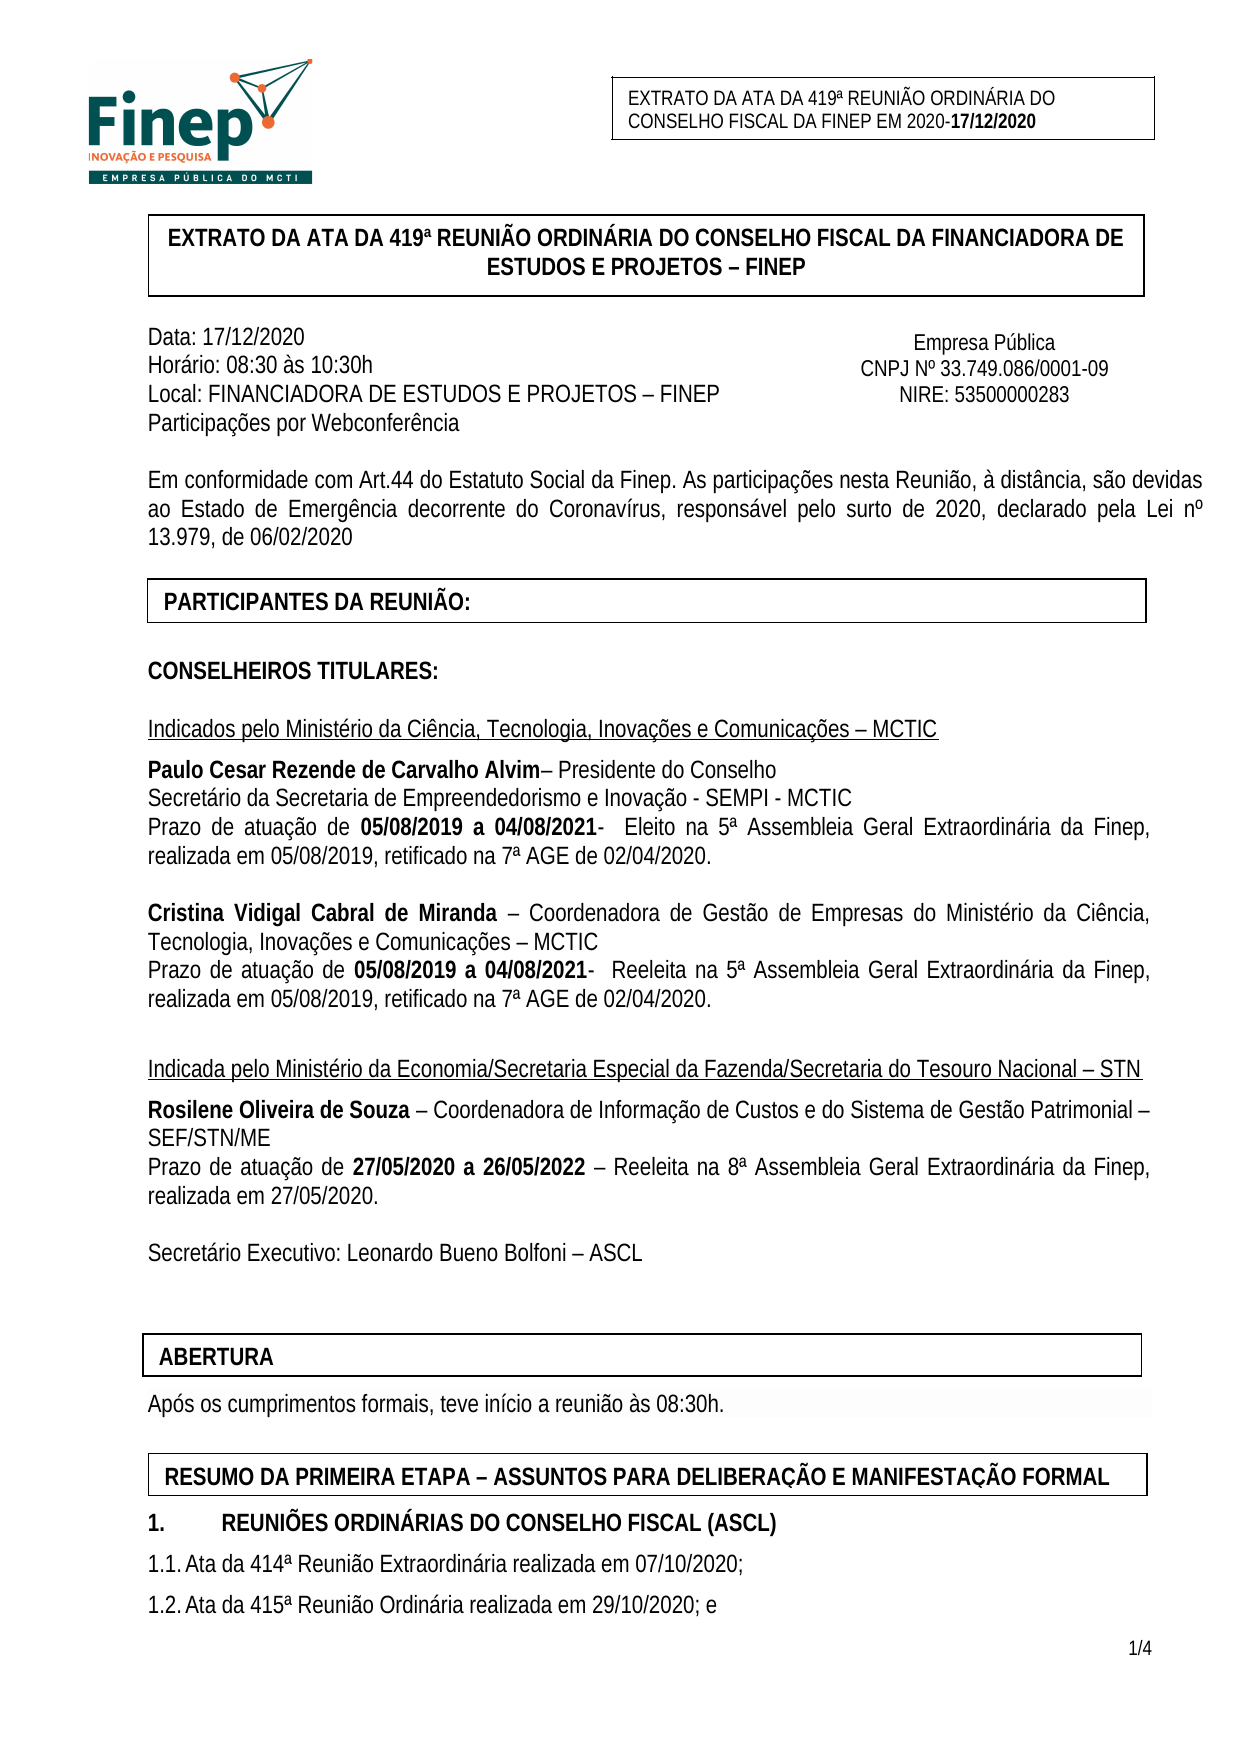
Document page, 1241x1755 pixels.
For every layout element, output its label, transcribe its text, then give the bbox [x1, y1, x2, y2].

list Ata da 415ª Reunião Ordinária realizada em 29/10/2020; e [148, 1590, 1152, 1619]
text Local: FINANCIADORA DE ESTUDOS E PROJETOS – FINEP [148, 379, 839, 408]
text Participações por Webconferência [148, 408, 1152, 436]
text [1129, 379, 1206, 408]
text ABERTURA [159, 1342, 1126, 1367]
text Prazo de atuação de 27/05/2020 a 26/05/2022 – Reeleita na 8ª Assembleia Geral Extraordinária da Finep, realizada em 27/05/2020. [148, 1152, 1152, 1209]
text [1129, 351, 1206, 379]
text Rosilene Oliveira de Souza – Coordenadora de Informação de Custos e do Sistema de Gestão Patrimonial – SEF/STN/ME [148, 1095, 1152, 1152]
text Após os cumprimentos formais, teve início a reunião às 08:30h. [148, 1389, 1152, 1418]
text NIRE: 53500000283 [854, 381, 1114, 408]
list Ata da 414ª Reunião Extraordinária realizada em 07/10/2020; [148, 1549, 1152, 1577]
text Horário: 08:30 às 10:30h [148, 351, 839, 379]
text PARTICIPANTES DA REUNIÃO: [163, 587, 1130, 614]
text Prazo de atuação de 05/08/2019 a 04/08/2021- Reeleita na 5ª Assembleia Geral Extraordinária da Finep, realizada em 05/08/2019, retificado na 7ª AGE de 02/04/2020. [148, 955, 1152, 1012]
list REUNIÕES ORDINÁRIAS DO CONSELHO FISCAL (ASCL) [148, 1508, 1152, 1536]
text EXTRATO DA ATA DA 419ª REUNIÃO ORDINÁRIA DO CONSELHO FISCAL DA FINANCIADORA DE ESTUDOS E PROJETOS – FINEP [164, 223, 1128, 281]
text CONSELHEIROS TITULARES: [148, 656, 1152, 685]
text Prazo de atuação de 05/08/2019 a 04/08/2021- Eleito na 5ª Assembleia Geral Extraordinária da Finep, realizada em 05/08/2019, retificado na 7ª AGE de 02/04/2020. [148, 812, 1152, 869]
text CNPJ Nº 33.749.086/0001-09 [854, 355, 1114, 381]
text Indicados pelo Ministério da Ciência, Tecnologia, Inovações e Comunicações – MCTIC [148, 713, 1152, 742]
text Secretário da Secretaria de Empreendedorismo e Inovação - SEMPI - MCTIC [148, 783, 1152, 812]
text Cristina Vidigal Cabral de Miranda – Coordenadora de Gestão de Empresas do Ministério da Ciência, Tecnologia, Inovações e Comunicações – MCTIC [148, 898, 1152, 955]
text Secretário Executivo: Leonardo Bueno Bolfoni – ASCL [148, 1238, 1152, 1267]
text Indicada pelo Ministério da Economia/Secretaria Especial da Fazenda/Secretaria do Tesouro Nacional – STN [148, 1054, 1152, 1082]
text Em conformidade com Art.44 do Estatuto Social da Finep. As participações nesta Reunião, à distância, são devidas ao Estado de Emergência decorrente do Coronavírus, responsável pelo surto de 2020, declarado pela Lei nº 13.979, de 06/02/2020 [148, 465, 1206, 551]
text Empresa Pública [854, 329, 1114, 355]
text Paulo Cesar Rezende de Carvalho Alvim– Presidente do Conselho [148, 755, 1152, 783]
text Data: 17/12/2020 [148, 322, 839, 351]
text [1129, 322, 1152, 351]
text RESUMO DA PRIMEIRA ETAPA – ASSUNTOS PARA DELIBERAÇÃO E MANIFESTAÇÃO FORMAL [164, 1462, 1131, 1487]
